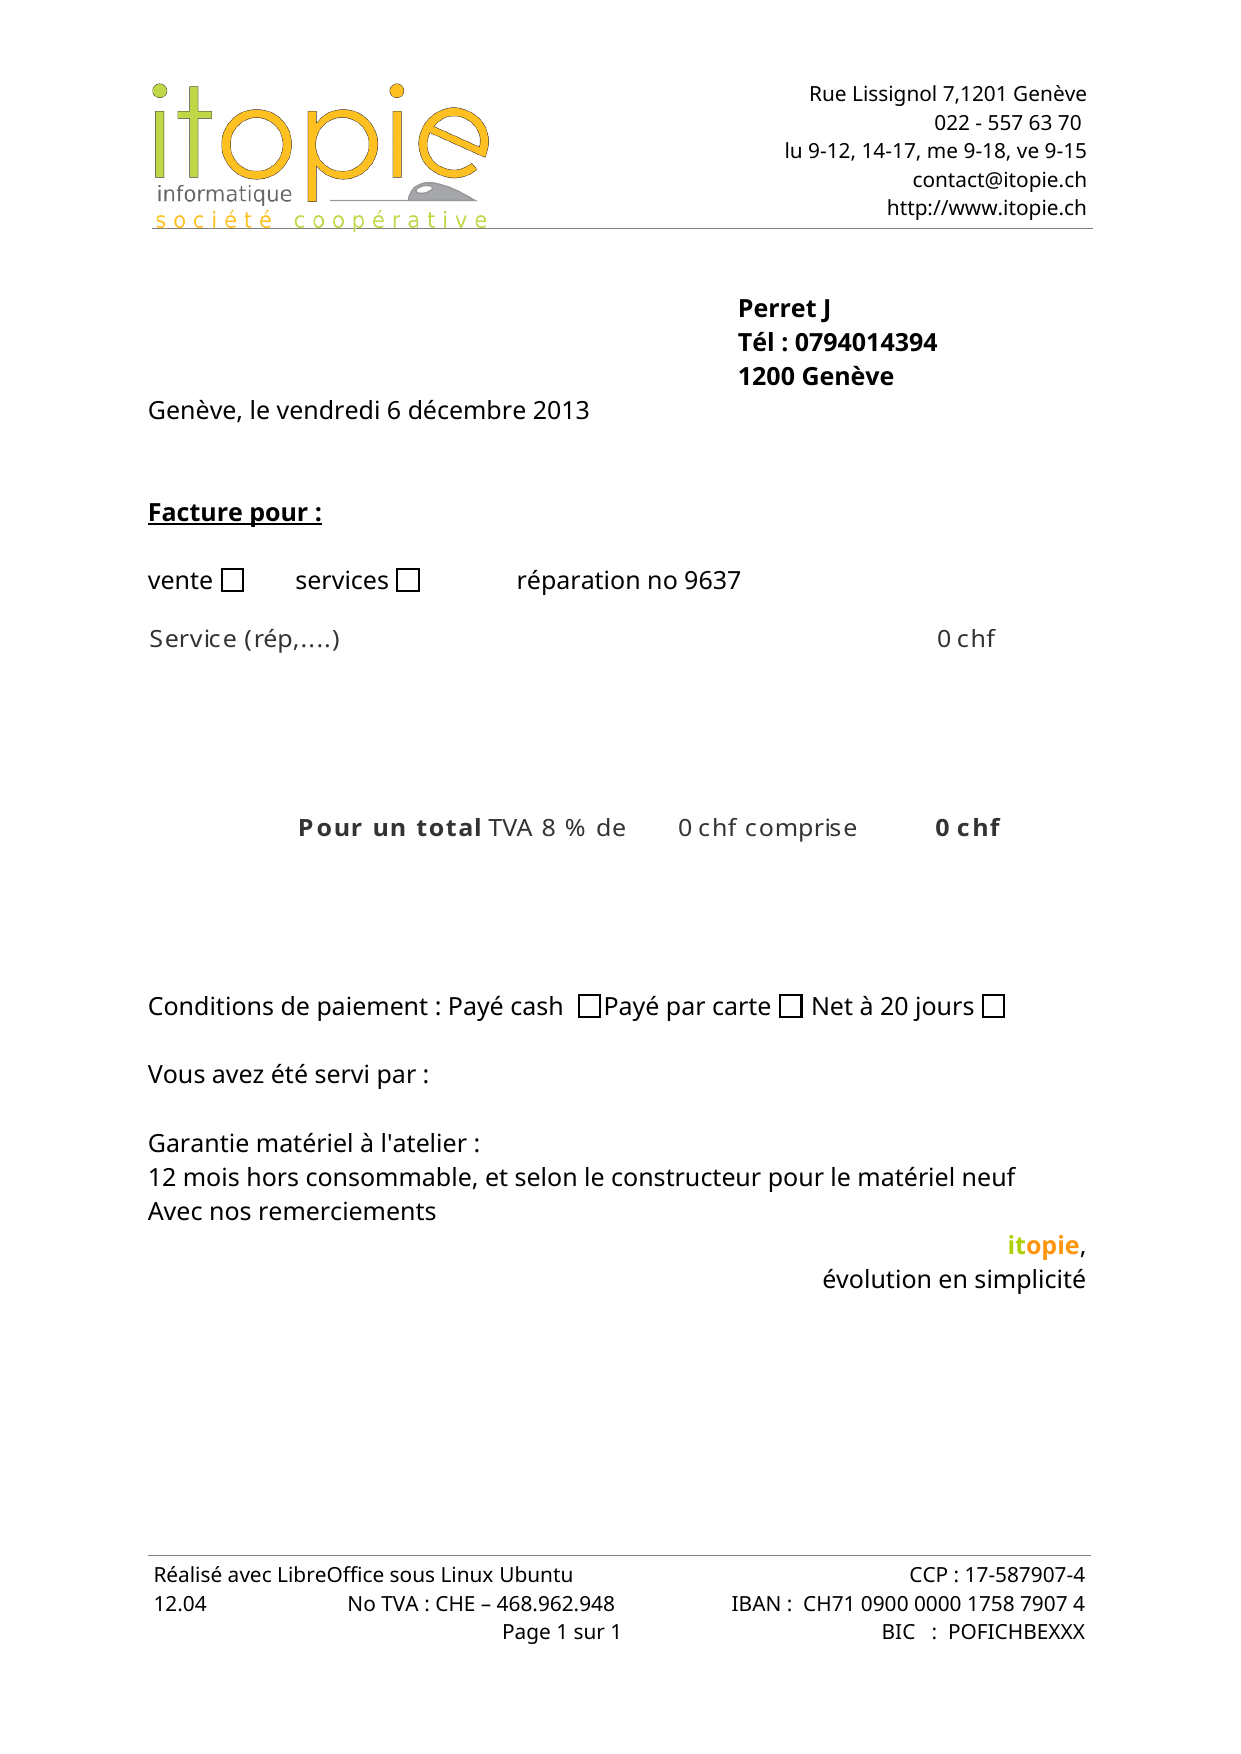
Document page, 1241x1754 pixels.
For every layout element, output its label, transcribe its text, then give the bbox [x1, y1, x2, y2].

text Perret J [148, 290, 1093, 324]
text Tél : 0794014394 [148, 324, 1093, 358]
text 12 mois hors consommable, et selon le constructeur pour le matériel neuf [148, 1159, 1093, 1193]
text Facture pour : [148, 495, 1093, 529]
text 1200 Genève [148, 358, 1093, 392]
text Conditions de paiement : Payé cash Payé par carte Net à 20 jours [148, 989, 1093, 1023]
picture [138, 72, 500, 244]
text Garantie matériel à l'atelier : [148, 1125, 1093, 1159]
text évolution en simplicité [148, 1262, 1093, 1296]
text Genève, le vendredi 6 décembre 2013 [148, 392, 1093, 427]
text Avec nos remerciements [148, 1193, 1093, 1227]
text itopie, [148, 1227, 1093, 1262]
text Vous avez été servi par : [148, 1057, 1093, 1091]
text vente services réparation no 9637 [148, 563, 1093, 597]
